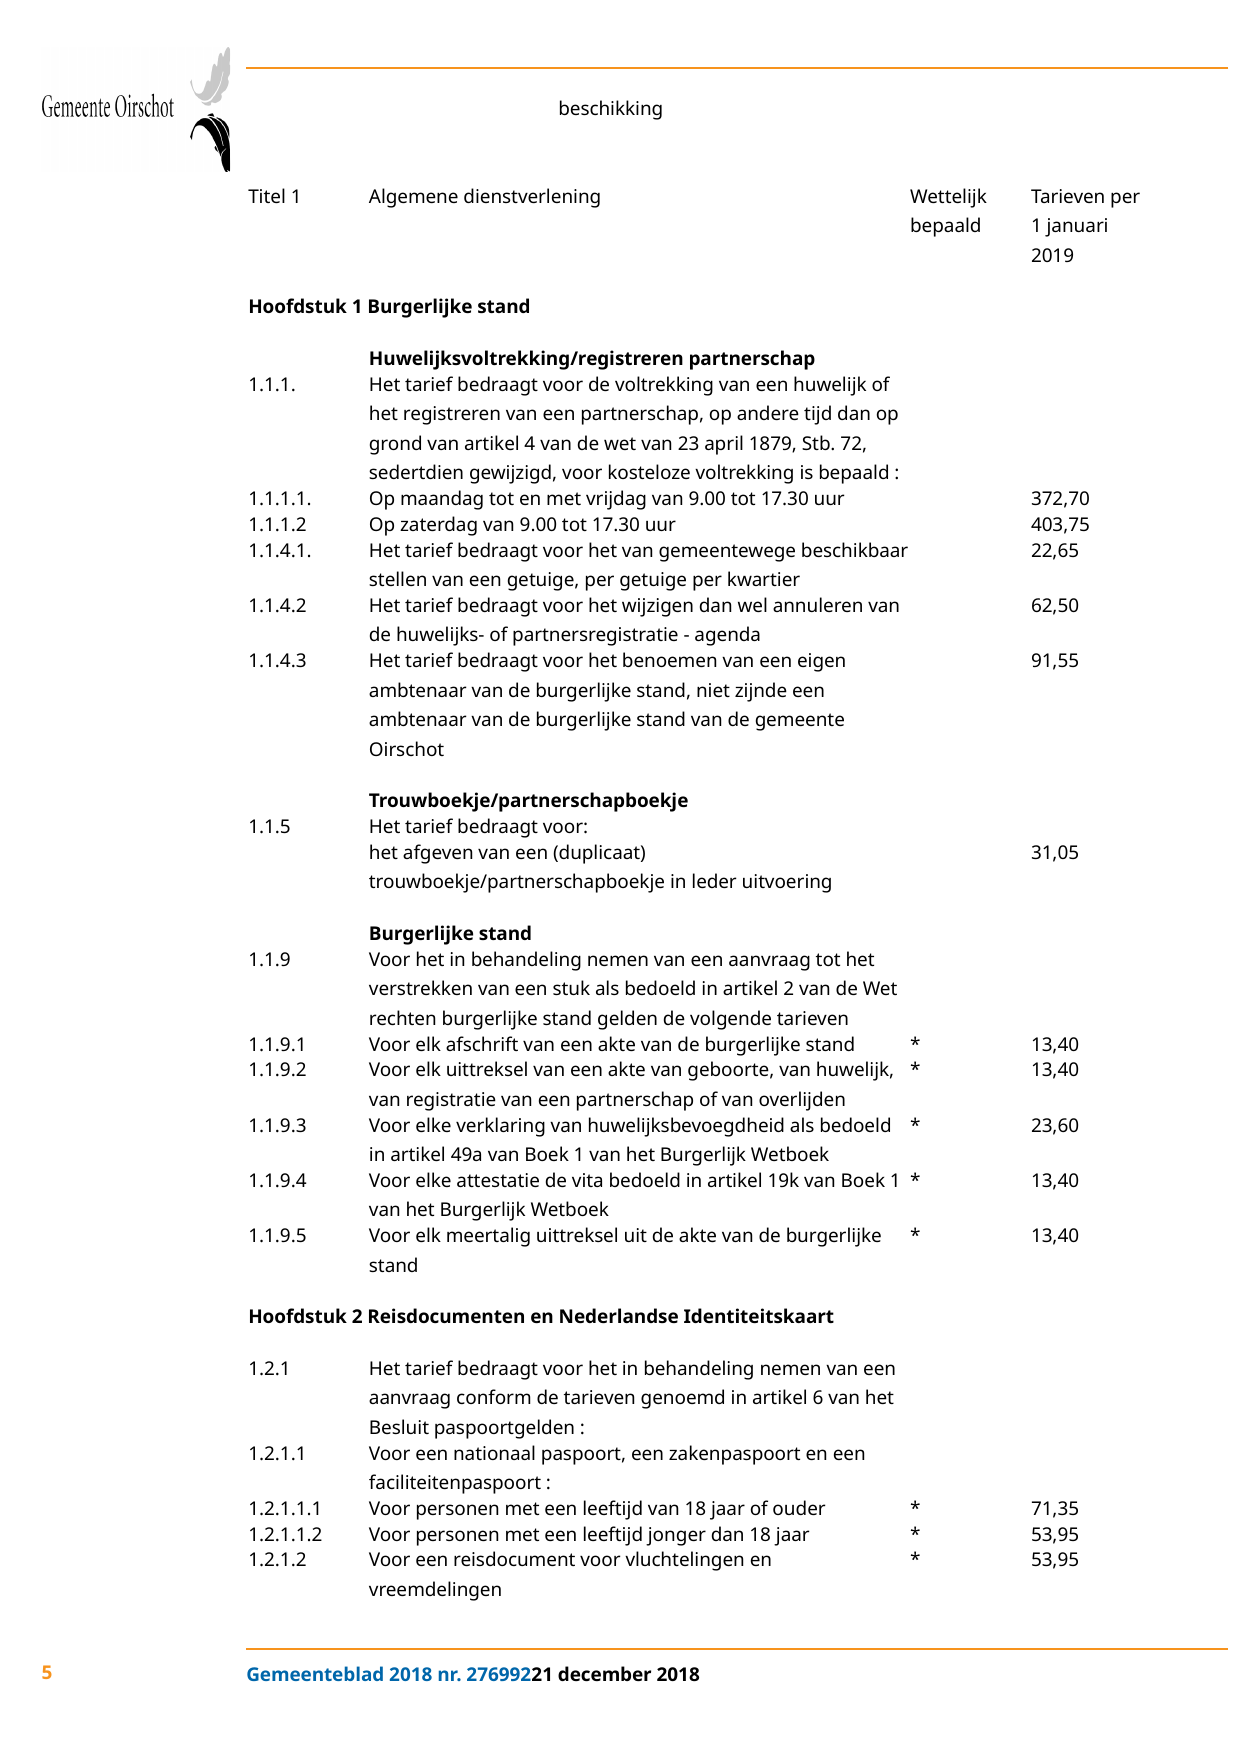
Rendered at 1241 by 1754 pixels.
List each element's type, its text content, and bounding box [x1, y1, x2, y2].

table_cell Voor personen met een leeftijd jonger dan 18 jaar [369, 1521, 910, 1547]
table_header Titel 1 [248, 183, 369, 268]
table_cell [910, 648, 1031, 762]
table_cell [248, 839, 369, 894]
table_cell [910, 762, 1031, 788]
table_cell 1.1.9.2 [248, 1056, 369, 1112]
table_cell Voor elke verklaring van huwelijksbevoegdheid als bedoeld in artikel 49a van Boek 1 van het Burgerlijk Wetboek [369, 1112, 910, 1167]
table_cell 13,40 [1031, 1031, 1152, 1056]
table_cell 53,95 [1031, 1547, 1152, 1602]
table_cell 1.1.9.1 [248, 1031, 369, 1056]
table_cell [910, 294, 1031, 319]
table_cell [1031, 813, 1152, 839]
table_cell [1031, 319, 1152, 345]
table_cell Het tarief bedraagt voor het wijzigen dan wel annuleren van de huwelijks- of partnersregistratie - agenda [369, 592, 910, 647]
table_cell Huwelijksvoltrekking/registreren partnerschap [369, 345, 910, 371]
table_cell [910, 813, 1031, 839]
table_cell [1031, 1355, 1152, 1440]
table_cell 13,40 [1031, 1056, 1152, 1112]
table_cell [1031, 294, 1152, 319]
table_cell [910, 592, 1031, 647]
table_cell [369, 762, 910, 788]
table_cell [403, 95, 558, 121]
table_cell 1.1.4.1. [248, 537, 369, 592]
table_cell Voor elk afschrift van een akte van de burgerlijke stand [369, 1031, 910, 1056]
table_cell [248, 762, 369, 788]
table_cell Het tarief bedraagt voor: [369, 813, 910, 839]
table_cell [369, 894, 910, 920]
table_cell * [910, 1521, 1031, 1547]
table_cell 91,55 [1031, 648, 1152, 762]
table_cell 1.1.1. [248, 371, 369, 485]
table_cell [1031, 1440, 1152, 1495]
table_cell 13,40 [1031, 1223, 1152, 1278]
table_cell Op maandag tot en met vrijdag van 9.00 tot 17.30 uur [369, 485, 910, 511]
table_cell [910, 1355, 1031, 1440]
table_cell * [910, 1031, 1031, 1056]
table_cell [1031, 788, 1152, 813]
table_cell [1031, 920, 1152, 946]
table_cell [248, 920, 369, 946]
table_cell [1031, 946, 1152, 1031]
table_cell [1031, 268, 1152, 294]
table_cell 1.2.1.1.1 [248, 1495, 369, 1521]
table_cell 1.1.9.4 [248, 1167, 369, 1222]
table_cell Voor het in behandeling nemen van een aanvraag tot het verstrekken van een stuk als bedoeld in artikel 2 van de Wet rechten burgerlijke stand gelden de volgende tarieven [369, 946, 910, 1031]
table_cell [1031, 1304, 1152, 1329]
table_cell [369, 1278, 910, 1303]
table_cell 1.1.9.5 [248, 1223, 369, 1278]
table_cell [910, 345, 1031, 371]
table_cell * [910, 1167, 1031, 1222]
table_cell * [910, 1223, 1031, 1278]
table_cell Burgerlijke stand [369, 920, 910, 946]
table_cell [910, 839, 1031, 894]
table_cell [248, 1329, 369, 1355]
table_cell 1.1.9.3 [248, 1112, 369, 1167]
table_header Wettelijk bepaald [910, 183, 1031, 268]
table_cell [910, 485, 1031, 511]
table_cell [910, 946, 1031, 1031]
table_cell 1.2.1 [248, 1355, 369, 1440]
table_cell 71,35 [1031, 1495, 1152, 1521]
table_cell [1031, 894, 1152, 920]
table_cell [1031, 1329, 1152, 1355]
table_cell beschikking [558, 95, 1152, 121]
table_cell Voor elk meertalig uittreksel uit de akte van de burgerlijke stand [369, 1223, 910, 1278]
table_cell [369, 1329, 910, 1355]
table_cell [910, 788, 1031, 813]
table_cell [1031, 1278, 1152, 1303]
table_cell [910, 371, 1031, 485]
table_cell 1.1.4.2 [248, 592, 369, 647]
table_cell [248, 319, 369, 345]
table_cell Het tarief bedraagt voor de voltrekking van een huwelijk of het registreren van een partnerschap, op andere tijd dan op grond van artikel 4 van de wet van 23 april 1879, Stb. 72, sedertdien gewijzigd, voor kosteloze voltrekking is bepaald : [369, 371, 910, 485]
table_cell Op zaterdag van 9.00 tot 17.30 uur [369, 511, 910, 537]
table_cell het afgeven van een (duplicaat) trouwboekje/partnerschapboekje in leder uitvoering [369, 839, 910, 894]
table_cell [910, 894, 1031, 920]
table_cell 403,75 [1031, 511, 1152, 537]
table_cell Het tarief bedraagt voor het in behandeling nemen van een aanvraag conform de tarieven genoemd in artikel 6 van het Besluit paspoortgelden : [369, 1355, 910, 1440]
table_cell Voor elk uittreksel van een akte van geboorte, van huwelijk, van registratie van een partnerschap of van overlijden [369, 1056, 910, 1112]
table_cell Het tarief bedraagt voor het benoemen van een eigen ambtenaar van de burgerlijke stand, niet zijnde een ambtenaar van de burgerlijke stand van de gemeente Oirschot [369, 648, 910, 762]
table_cell [248, 788, 369, 813]
table_cell Hoofdstuk 2 Reisdocumenten en Nederlandse Identiteitskaart [248, 1304, 910, 1329]
table_cell [248, 95, 403, 121]
table_cell 13,40 [1031, 1167, 1152, 1222]
table_cell 1.1.4.3 [248, 648, 369, 762]
table_cell [248, 894, 369, 920]
table_cell 1.2.1.1.2 [248, 1521, 369, 1547]
table_cell 62,50 [1031, 592, 1152, 647]
table_cell [910, 1278, 1031, 1303]
table_cell Het tarief bedraagt voor het van gemeentewege beschikbaar stellen van een getuige, per getuige per kwartier [369, 537, 910, 592]
table_cell * [910, 1112, 1031, 1167]
table_cell Voor een reisdocument voor vluchtelingen en vreemdelingen [369, 1547, 910, 1602]
table_cell [1031, 345, 1152, 371]
table_header Tarieven per 1 januari 2019 [1031, 183, 1152, 268]
table_cell [910, 319, 1031, 345]
table_header Algemene dienstverlening [369, 183, 910, 268]
table_cell [910, 920, 1031, 946]
table_cell [910, 268, 1031, 294]
table_cell Voor personen met een leeftijd van 18 jaar of ouder [369, 1495, 910, 1521]
table_cell [369, 268, 910, 294]
table_cell [1031, 371, 1152, 485]
table_cell [1031, 762, 1152, 788]
table_cell [248, 268, 369, 294]
table_cell 23,60 [1031, 1112, 1152, 1167]
table_cell 1.1.1.2 [248, 511, 369, 537]
table_cell [248, 1278, 369, 1303]
table_cell [910, 1304, 1031, 1329]
table_cell [910, 1329, 1031, 1355]
table_cell 1.1.1.1. [248, 485, 369, 511]
table_cell [910, 1440, 1031, 1495]
table_cell * [910, 1495, 1031, 1521]
table_cell Voor een nationaal paspoort, een zakenpaspoort en een faciliteitenpaspoort : [369, 1440, 910, 1495]
table_cell [369, 319, 910, 345]
table_cell 1.1.5 [248, 813, 369, 839]
table_cell [910, 511, 1031, 537]
table_cell * [910, 1547, 1031, 1602]
table_cell 372,70 [1031, 485, 1152, 511]
table_cell Hoofdstuk 1 Burgerlijke stand [248, 294, 910, 319]
table_cell 1.1.9 [248, 946, 369, 1031]
table_cell 31,05 [1031, 839, 1152, 894]
table_cell 1.2.1.1 [248, 1440, 369, 1495]
table_cell 53,95 [1031, 1521, 1152, 1547]
table_cell Trouwboekje/partnerschapboekje [369, 788, 910, 813]
table_cell Voor elke attestatie de vita bedoeld in artikel 19k van Boek 1 van het Burgerlijk Wetboek [369, 1167, 910, 1222]
table_cell 22,65 [1031, 537, 1152, 592]
table_cell * [910, 1056, 1031, 1112]
table_cell [910, 537, 1031, 592]
table_cell 1.2.1.2 [248, 1547, 369, 1602]
picture [41, 47, 231, 172]
table_cell [248, 345, 369, 371]
